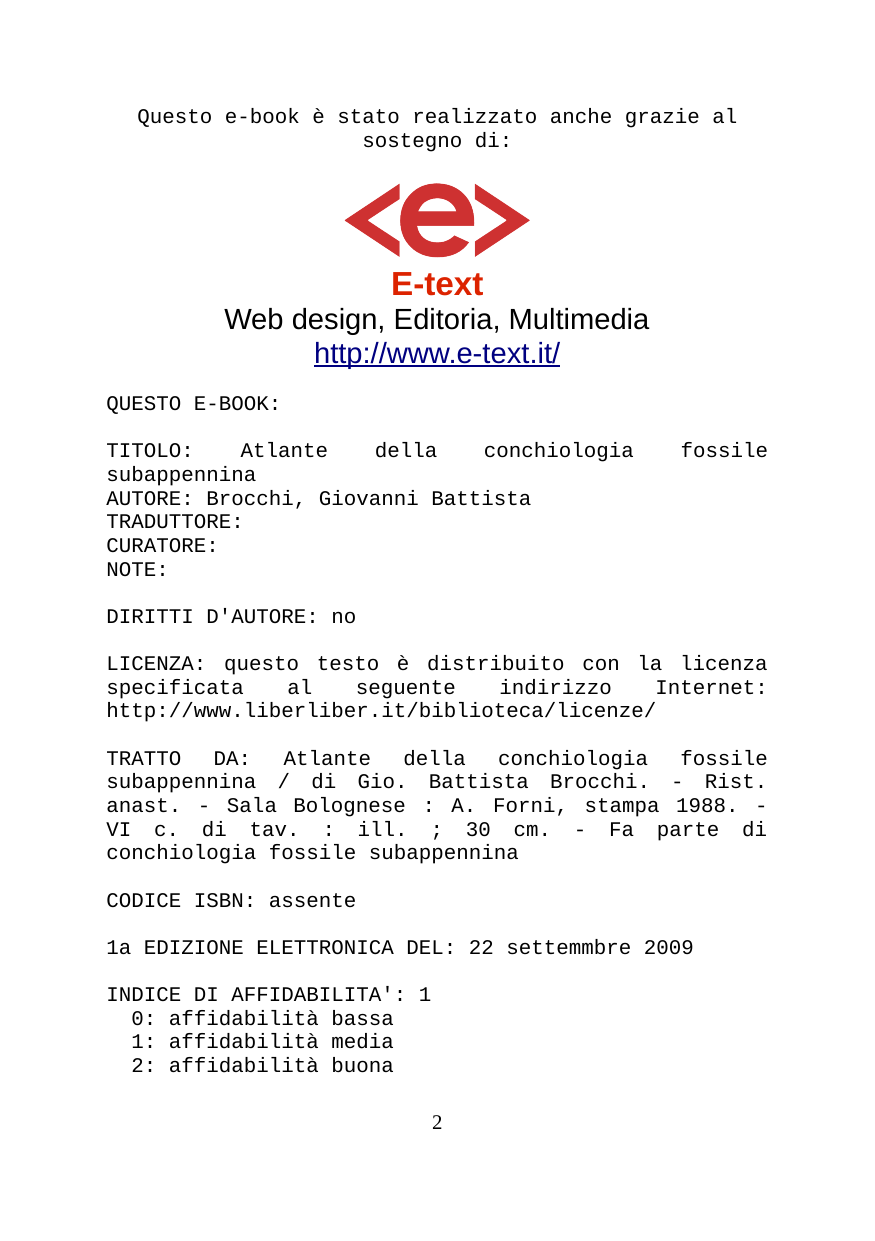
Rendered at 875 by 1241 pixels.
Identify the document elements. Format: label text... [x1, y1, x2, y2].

picture [343, 183, 531, 258]
text CURATORE: [106, 535, 768, 559]
text TRADUTTORE: [106, 511, 768, 535]
text Web design, Editoria, Multimedia [106, 302, 768, 336]
text Questo e-book è stato realizzato anche grazie al sostegno di: [106, 106, 768, 153]
text LICENZA: questo testo è distribuito con la licenza specificata al seguente indirizzo Internet: http://www.liberliber.it/biblioteca/licenze/ [106, 653, 768, 724]
text TITOLO: Atlante della conchiologia fossile subappennina [106, 440, 768, 488]
text http://www.e-text.it/ [106, 336, 768, 369]
text 1: affidabilità media [106, 1032, 768, 1055]
text DIRITTI D'AUTORE: no [106, 606, 768, 629]
text QUESTO E-BOOK: [106, 393, 768, 417]
text E-text [106, 264, 768, 302]
text CODICE ISBN: assente [106, 890, 768, 913]
text 1a EDIZIONE ELETTRONICA DEL: 22 settemmbre 2009 [106, 937, 768, 961]
text 0: affidabilità bassa [106, 1008, 768, 1032]
text INDICE DI AFFIDABILITA': 1 [106, 984, 768, 1008]
text AUTORE: Brocchi, Giovanni Battista [106, 488, 768, 511]
text NOTE: [106, 559, 768, 582]
text TRATTO DA: Atlante della conchiologia fossile subappennina / di Gio. Battista Brocchi. - Rist. anast. - Sala Bolognese : A. Forni, stampa 1988. - VI c. di tav. : ill. ; 30 cm. - Fa parte di conchiologia fossile subappennina [106, 748, 768, 866]
text 2: affidabilità buona [106, 1055, 768, 1079]
